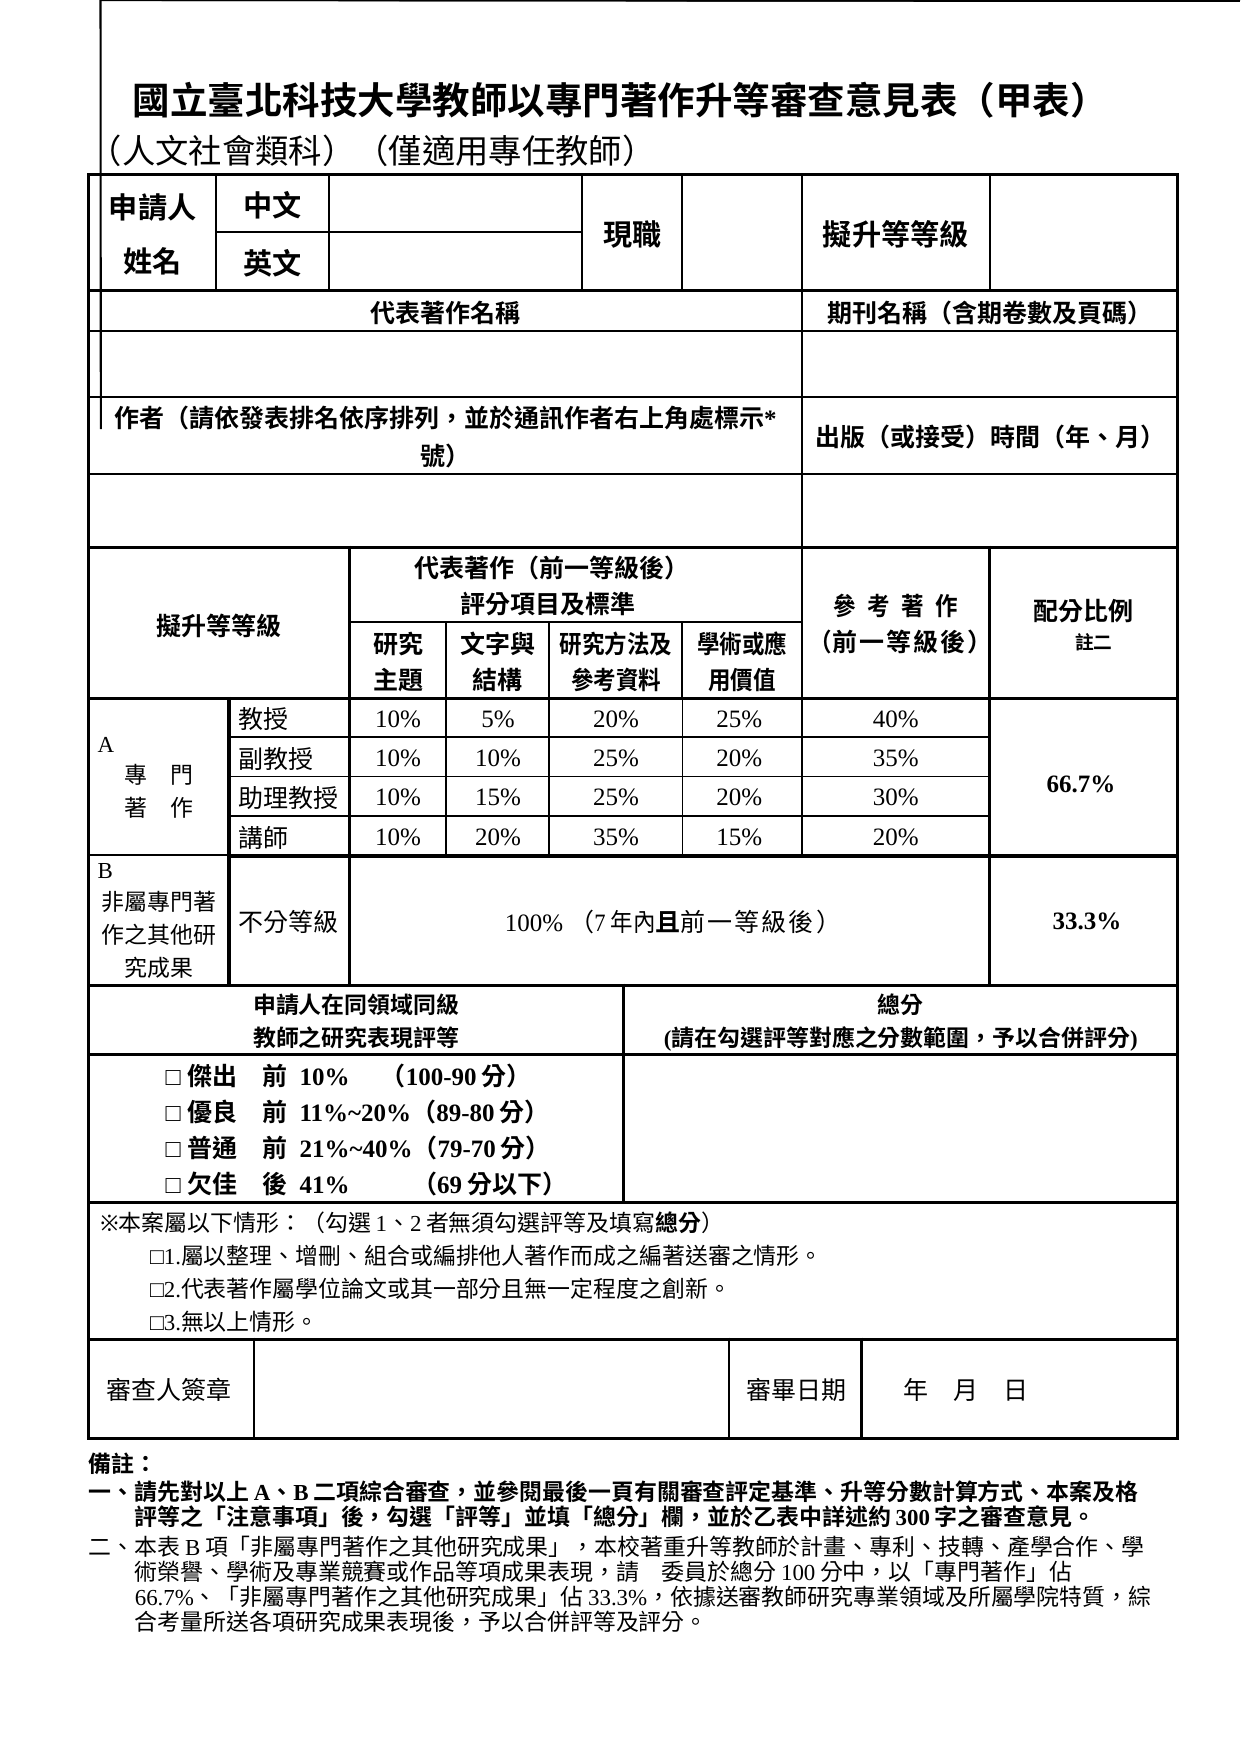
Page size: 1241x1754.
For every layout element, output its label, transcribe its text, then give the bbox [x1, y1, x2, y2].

table_cell [102, 332, 801, 396]
table_cell 100% （7年內且前一等級後） [351, 858, 988, 983]
table_cell 擬升等等級 [90, 549, 348, 697]
text 國立臺北科技大學教師以專門著作升等審查意見表（甲表） [102, 71, 1152, 125]
table_cell 總分 (請在勾選評等對應之分數範圍，予以合併評分) [625, 987, 1176, 1053]
table_cell 參 考 著 作 （前一等級後） [803, 549, 988, 697]
table_cell 10% [351, 777, 445, 815]
table_cell [90, 475, 801, 546]
table_cell [625, 1056, 1176, 1201]
table_cell 25% [550, 738, 682, 776]
table_cell 研究 主題 [351, 623, 445, 697]
table_header 擬升等等級 [803, 176, 989, 289]
table_header 中文 [217, 176, 328, 231]
table_cell [255, 1341, 728, 1437]
text （人文社會類科）（僅適用專任教師） [89, 125, 99, 173]
table_cell 不分等級 [231, 858, 348, 983]
table_cell 代表著作（前一等級後） 評分項目及標準 [351, 549, 801, 621]
table_cell 15% [447, 777, 548, 815]
table_cell ※本案屬以下情形：（勾選1、2者無須勾選評等及填寫總分） □1.屬以整理、增刪、組合或編排他人著作而成之編著送審之情形。 □2.代表著作屬學位論文或其一部分且無一定程度之創新。 □3.無以上情形。 [90, 1204, 1176, 1338]
table_cell 25% [550, 777, 682, 815]
table_cell 文字與結構 [447, 623, 548, 697]
table_cell 35% [550, 817, 682, 854]
text （人文社會類科）（僅適用專任教師） [102, 125, 1152, 173]
table_cell B 非屬專門著作之其他研究成果 [90, 856, 227, 983]
table_cell 審查人簽章 [90, 1341, 253, 1437]
table_header [90, 176, 99, 289]
table_header [991, 176, 1176, 289]
table_header 申請人 姓名 [102, 176, 215, 289]
table_cell 審畢日期 [730, 1341, 860, 1437]
table_cell 20% [447, 817, 548, 854]
table_header [683, 176, 801, 289]
table_cell 出版（或接受）時間（年、月） [803, 398, 1176, 473]
table_cell [330, 233, 581, 289]
table_cell □ 傑出 前 10% （100-90分） □ 優良 前 11%~20%（89-80分） □ 普通 前 21%~40%（79-70分） □ 欠佳 後 41% （69分以下） [90, 1056, 622, 1201]
table_cell 10% [351, 700, 445, 736]
table_cell [803, 475, 1176, 546]
table_cell 配分比例 註二 [991, 549, 1176, 697]
table_header 現職 [583, 176, 681, 289]
table_cell 25% [683, 700, 801, 736]
table_cell 30% [803, 777, 988, 815]
table_cell 10% [447, 738, 548, 776]
table_cell 期刊名稱（含期卷數及頁碼） [803, 292, 1176, 330]
table_cell 學術或應用價值 [683, 623, 801, 697]
table_cell 年 月 日 [863, 1341, 1176, 1437]
text [89, 71, 99, 125]
table_cell 10% [351, 817, 445, 854]
table_cell 40% [803, 700, 988, 736]
table_cell 副教授 [231, 738, 348, 776]
table_cell 助理教授 [231, 777, 348, 815]
table_cell 33.3% [991, 858, 1176, 983]
table_cell 英文 [217, 233, 328, 289]
table_cell 5% [447, 700, 548, 736]
table_cell 講師 [231, 817, 348, 854]
text 二、本表B項「非屬專門著作之其他研究成果」，本校著重升等教師於計畫、專利、技轉、產學合作、學術榮譽、學術及專業競賽或作品等項成果表現，請 委員於總分100分中，以「專門著作」佔66.7%、「非屬專門著作之其他研究成果」佔33.3%，依據送審教師研究專業領域及所屬學院特質，綜合考量所送各項研究成果表現後，予以合併評等及評分。 [89, 1535, 1152, 1635]
table_cell 教授 [231, 700, 348, 736]
table_cell 代表著作名稱 [102, 292, 801, 330]
table_cell 申請人在同領域同級 教師之研究表現評等 [90, 987, 622, 1053]
table_cell 研究方法及參考資料 [550, 623, 681, 697]
table_cell [803, 332, 1176, 396]
table_cell [90, 292, 99, 330]
text 備註： [89, 1452, 1152, 1477]
table_cell 作者（請依發表排名依序排列，並於通訊作者右上角處標示*號） [90, 398, 801, 473]
table_cell 66.7% [991, 700, 1176, 854]
table_cell A 專 門 著 作 [90, 700, 227, 854]
table_cell 35% [803, 738, 988, 776]
table_cell [90, 332, 99, 396]
table_cell 10% [351, 738, 445, 776]
table_cell 20% [550, 700, 682, 736]
table_header [330, 176, 581, 231]
text 一、請先對以上A、B二項綜合審查，並參閱最後一頁有關審查評定基準、升等分數計算方式、本案及格評等之「注意事項」後，勾選「評等」並填「總分」欄，並於乙表中詳述約300字之審查意見。 [89, 1480, 1152, 1530]
table_cell 20% [683, 777, 801, 815]
table_cell 15% [683, 817, 801, 854]
table_cell 20% [683, 738, 801, 776]
table_cell 20% [803, 817, 988, 854]
